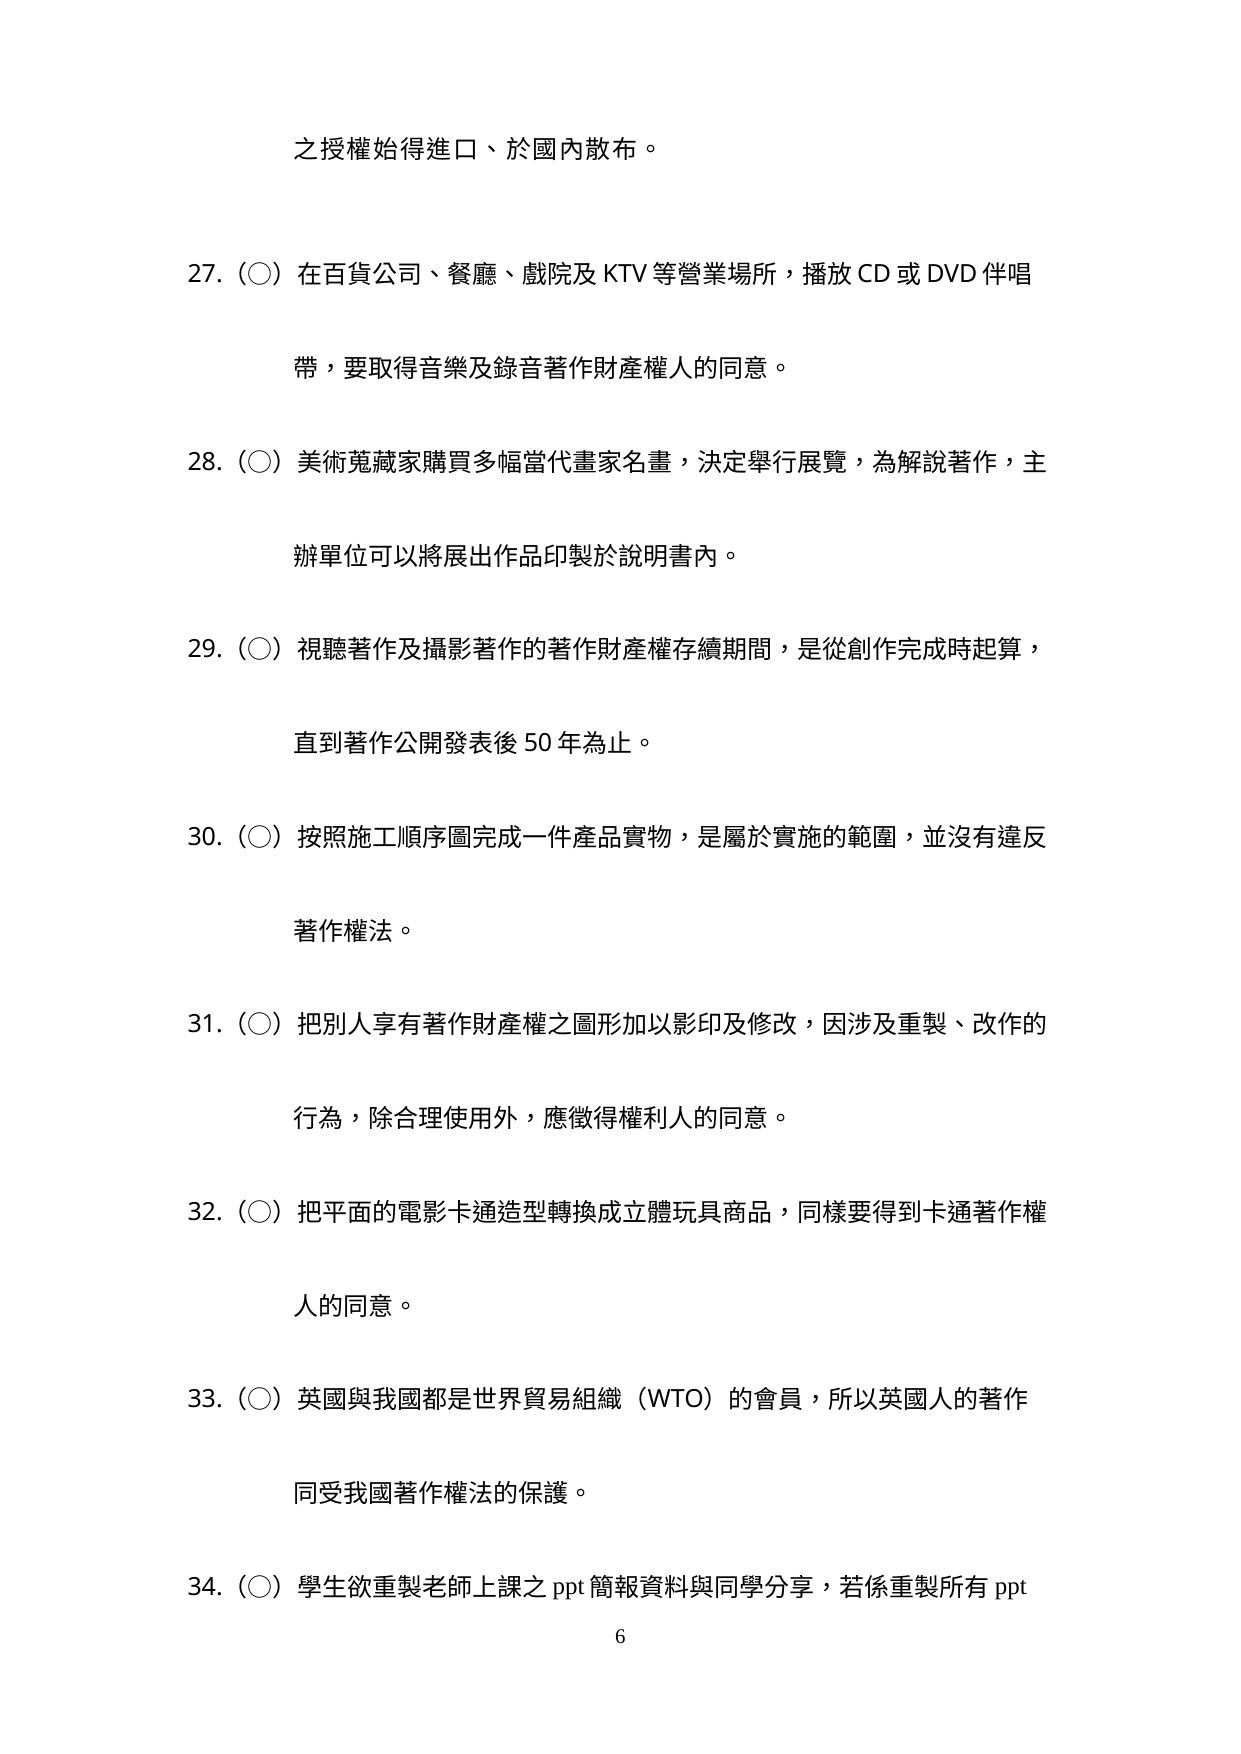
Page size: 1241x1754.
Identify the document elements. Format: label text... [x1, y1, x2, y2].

text 31.（○）把別人享有著作財產權之圖形加以影印及修改，因涉及重製、改作的行為，除合理使用外，應徵得權利人的同意。 [187, 981, 1053, 1138]
text 29.（○）視聽著作及攝影著作的著作財產權存續期間，是從創作完成時起算，直到著作公開發表後50年為止。 [187, 606, 1053, 763]
text 之授權始得進口、於國內散布。 [187, 106, 1053, 169]
text 34.（○）學生欲重製老師上課之ppt簡報資料與同學分享，若係重製所有ppt [187, 1544, 1053, 1606]
text 27.（○）在百貨公司、餐廳、戲院及KTV等營業場所，播放CD或DVD伴唱帶，要取得音樂及錄音著作財產權人的同意。 [187, 231, 1053, 388]
text 32.（○）把平面的電影卡通造型轉換成立體玩具商品，同樣要得到卡通著作權人的同意。 [187, 1169, 1053, 1325]
text 28.（○）美術蒐藏家購買多幅當代畫家名畫，決定舉行展覽，為解說著作，主辦單位可以將展出作品印製於說明書內。 [187, 419, 1053, 575]
text 30.（○）按照施工順序圖完成一件產品實物，是屬於實施的範圍，並沒有違反著作權法。 [187, 794, 1053, 950]
text 33.（○）英國與我國都是世界貿易組織（WTO）的會員，所以英國人的著作同受我國著作權法的保護。 [187, 1356, 1053, 1513]
